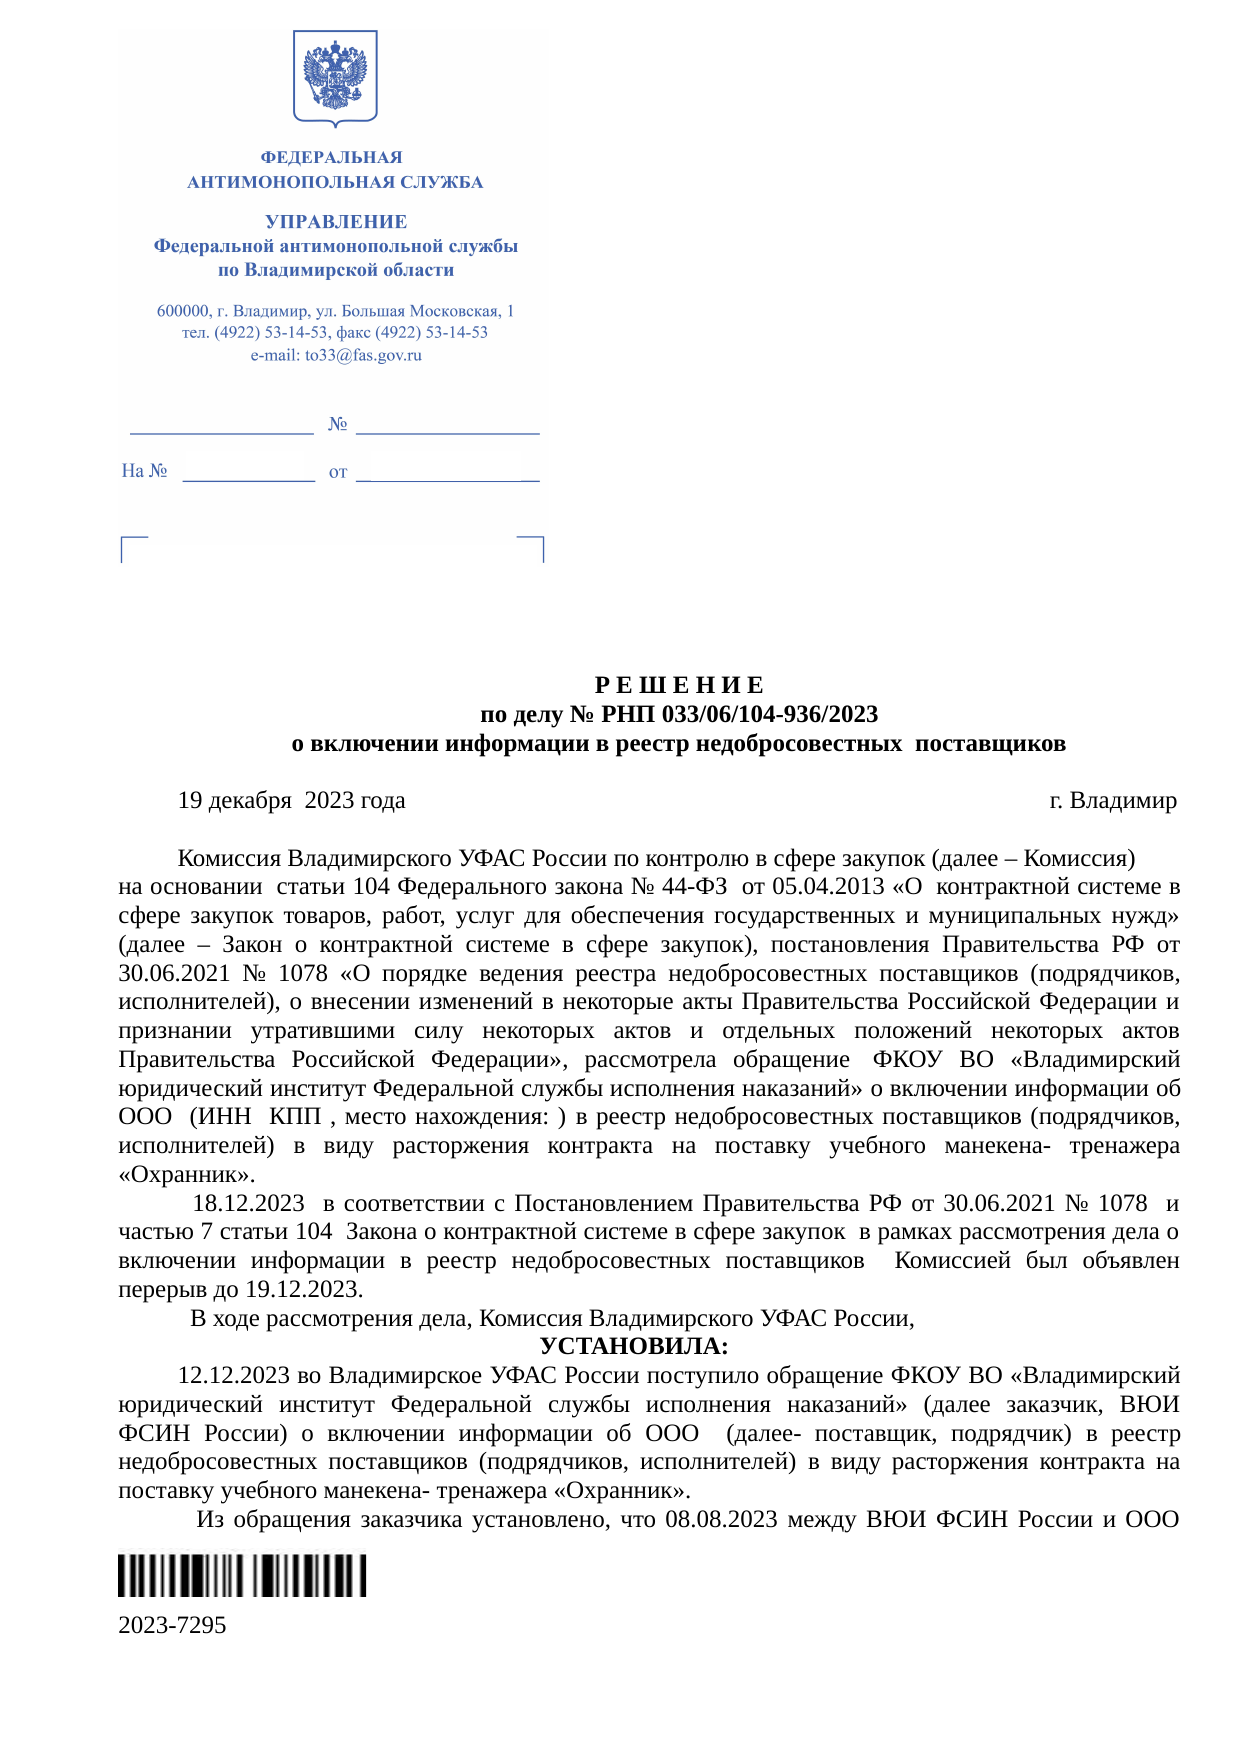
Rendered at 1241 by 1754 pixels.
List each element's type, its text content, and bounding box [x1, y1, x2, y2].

table_header [664, 118, 1181, 555]
text В ходе рассмотрения дела, Комиссия Владимирского УФАС России, [118, 1303, 1181, 1331]
text 19 декабря 2023 года г. Владимир [118, 785, 1181, 814]
picture [118, 29, 550, 567]
text Р Е Ш Е Н И Е [118, 670, 1181, 699]
text 18.12.2023 в соответствии с Постановлением Правительства РФ от 30.06.2021 № 1078 и частью 7 статьи 104 Закона о контрактной системе в сфере закупок в рамках рассмотрения дела о включении информации в реестр недобросовестных поставщиков Комиссией был объявлен перерыв до 19.12.2023. [118, 1188, 1181, 1303]
text УСТАНОВИЛА: [118, 1331, 1181, 1360]
text по делу № РНП 033/06/104-936/2023 [118, 699, 1181, 728]
text о включении информации в реестр недобросовестных поставщиков [118, 728, 1181, 756]
text Комиссия Владимирского УФАС России по контролю в сфере закупок (далее – Комиссия) [118, 843, 1181, 871]
text Из обращения заказчика установлено, что 08.08.2023 между ВЮИ ФСИН России и ООО [118, 1504, 1181, 1533]
text на основании статьи 104 Федерального закона № 44-ФЗ от 05.04.2013 «О контрактной системе в сфере закупок товаров, работ, услуг для обеспечения государственных и муниципальных нужд» (далее – Закон о контрактной системе в сфере закупок), постановления Правительства РФ от 30.06.2021 № 1078 «О порядке ведения реестра недобросовестных поставщиков (подрядчиков, исполнителей), о внесении изменений в некоторые акты Правительства Российской Федерации и признании утратившими силу некоторых актов и отдельных положений некоторых актов Правительства Российской Федерации», рассмотрела обращение ФКОУ ВО «Владимирский юридический институт Федеральной службы исполнения наказаний» о включении информации об ООО (ИНН КПП , место нахождения: ) в реестр недобросовестных поставщиков (подрядчиков, исполнителей) в виду расторжения контракта на поставку учебного манекена- тренажера «Охранник». [118, 871, 1181, 1188]
text 12.12.2023 во Владимирское УФАС России поступило обращение ФКОУ ВО «Владимирский юридический институт Федеральной службы исполнения наказаний» (далее заказчик, ВЮИ ФСИН России) о включении информации об ООО (далее- поставщик, подрядчик) в реестр недобросовестных поставщиков (подрядчиков, исполнителей) в виду расторжения контракта на поставку учебного манекена- тренажера «Охранник». [118, 1360, 1181, 1504]
picture [118, 1548, 367, 1597]
